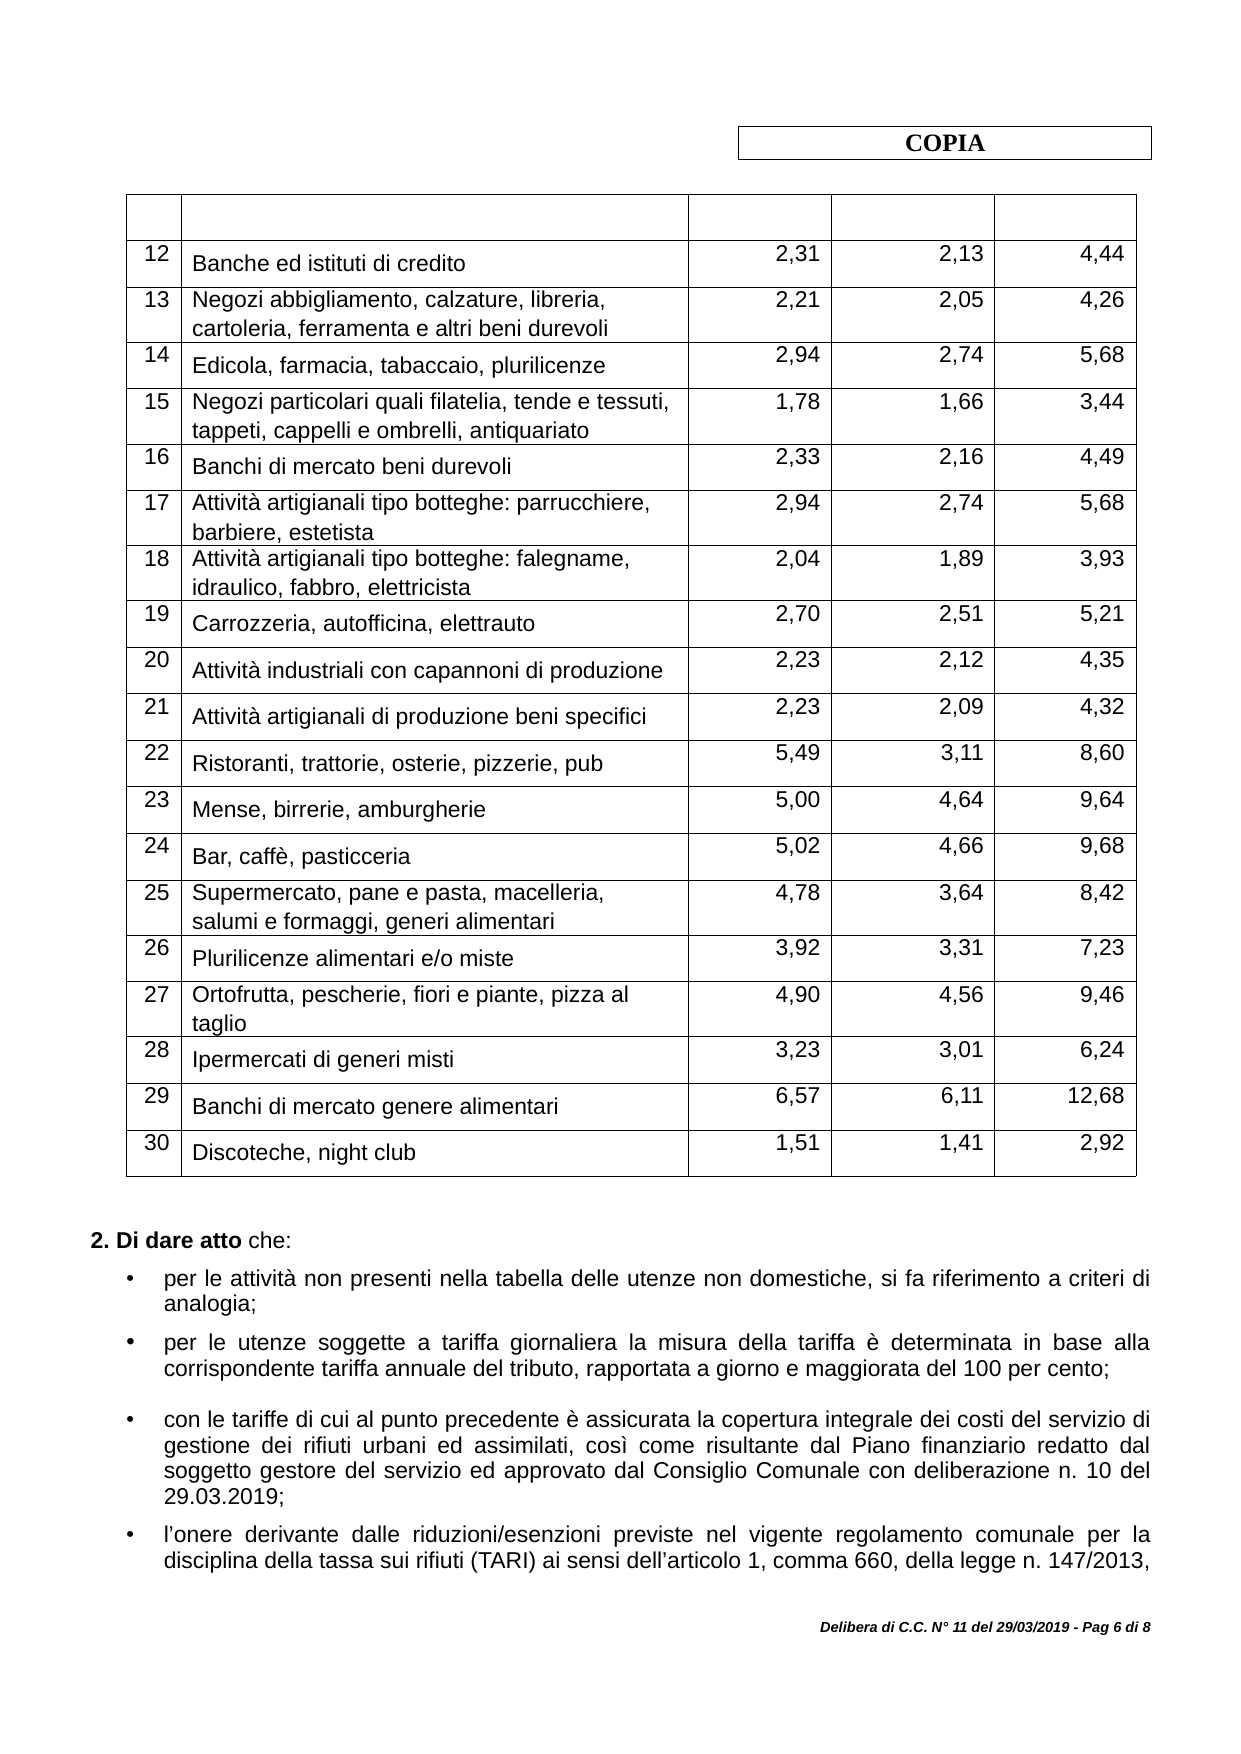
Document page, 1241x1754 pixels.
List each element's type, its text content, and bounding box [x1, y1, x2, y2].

table_cell 5,49 [689, 741, 831, 786]
table_cell 4,56 [832, 982, 994, 1036]
table_cell Discoteche, night club [182, 1131, 688, 1176]
list per le utenze soggette a tariffa giornaliera la misura della tariffa è determinata in base alla corrispondente tariffa annuale del tributo, rapportata a giorno e maggiorata del 100 per cento; [126, 1329, 1152, 1381]
table_cell 2,09 [832, 694, 994, 740]
table_cell Banchi di mercato genere alimentari [182, 1084, 688, 1129]
table_cell 4,90 [689, 982, 831, 1036]
table_cell 5,68 [995, 343, 1136, 388]
table_cell 16 [127, 445, 181, 490]
table_cell 3,93 [995, 546, 1136, 600]
table_cell Ristoranti, trattorie, osterie, pizzerie, pub [182, 741, 688, 786]
table_cell 14 [127, 343, 181, 388]
table_cell 4,49 [995, 445, 1136, 490]
table_cell 17 [127, 491, 181, 545]
table_cell 9,64 [995, 787, 1136, 833]
table_cell [127, 195, 181, 240]
table_cell 2,12 [832, 648, 994, 693]
table_cell 2,23 [689, 694, 831, 740]
table_cell 28 [127, 1037, 181, 1083]
table_cell 22 [127, 741, 181, 786]
list l’onere derivante dalle riduzioni/esenzioni previste nel vigente regolamento comunale per la disciplina della tassa sui rifiuti (TARI) ai sensi dell’articolo 1, comma 660, della legge n. 147/2013, [126, 1522, 1152, 1573]
table_cell 15 [127, 389, 181, 443]
table_cell Ipermercati di generi misti [182, 1037, 688, 1083]
table_cell 19 [127, 601, 181, 647]
table_cell 2,70 [689, 601, 831, 647]
table_cell 24 [127, 834, 181, 879]
table_cell 7,23 [995, 936, 1136, 981]
table_cell 3,01 [832, 1037, 994, 1083]
table_cell 3,11 [832, 741, 994, 786]
table_cell 2,23 [689, 648, 831, 693]
list con le tariffe di cui al punto precedente è assicurata la copertura integrale dei costi del servizio di gestione dei rifiuti urbani ed assimilati, così come risultante dal Piano finanziario redatto dal soggetto gestore del servizio ed approvato dal Consiglio Comunale con deliberazione n. 10 del 29.03.2019; [126, 1407, 1152, 1509]
table_cell 1,41 [832, 1131, 994, 1176]
table_cell 25 [127, 881, 181, 935]
table_cell 9,68 [995, 834, 1136, 879]
table_cell [182, 195, 688, 240]
table_cell 4,35 [995, 648, 1136, 693]
text 2. Di dare atto che: [88, 1227, 1152, 1253]
table_cell 23 [127, 787, 181, 833]
table_cell 1,89 [832, 546, 994, 600]
table_cell 3,92 [689, 936, 831, 981]
table_cell 6,24 [995, 1037, 1136, 1083]
table_cell [832, 195, 994, 240]
table_cell 2,21 [689, 288, 831, 342]
table_cell Bar, caffè, pasticceria [182, 834, 688, 879]
table_cell 5,02 [689, 834, 831, 879]
table_cell 1,51 [689, 1131, 831, 1176]
table_cell Ortofrutta, pescherie, fiori e piante, pizza al taglio [182, 982, 688, 1036]
table_cell 9,46 [995, 982, 1136, 1036]
table_cell 2,04 [689, 546, 831, 600]
table_cell 2,13 [832, 241, 994, 287]
table_cell Attività artigianali di produzione beni specifici [182, 694, 688, 740]
table_cell 8,42 [995, 881, 1136, 935]
table_cell 21 [127, 694, 181, 740]
table_cell 12,68 [995, 1084, 1136, 1129]
table_cell 8,60 [995, 741, 1136, 786]
table_cell [995, 195, 1136, 240]
table_cell 6,11 [832, 1084, 994, 1129]
table_cell Banchi di mercato beni durevoli [182, 445, 688, 490]
table_cell 2,05 [832, 288, 994, 342]
table_cell 4,66 [832, 834, 994, 879]
table_cell Edicola, farmacia, tabaccaio, plurilicenze [182, 343, 688, 388]
table_cell 2,74 [832, 491, 994, 545]
table_cell 4,78 [689, 881, 831, 935]
table_cell 12 [127, 241, 181, 287]
table_cell 2,94 [689, 343, 831, 388]
table_cell 27 [127, 982, 181, 1036]
table_cell 1,78 [689, 389, 831, 443]
table_cell Plurilicenze alimentari e/o miste [182, 936, 688, 981]
table_cell Negozi particolari quali filatelia, tende e tessuti, tappeti, cappelli e ombrelli, antiquariato [182, 389, 688, 443]
table_cell 2,74 [832, 343, 994, 388]
table_cell Attività artigianali tipo botteghe: parrucchiere, barbiere, estetista [182, 491, 688, 545]
table_cell 18 [127, 546, 181, 600]
table_cell [689, 195, 831, 240]
table_cell Negozi abbigliamento, calzature, libreria, cartoleria, ferramenta e altri beni durevoli [182, 288, 688, 342]
table_cell 4,32 [995, 694, 1136, 740]
table_cell Mense, birrerie, amburgherie [182, 787, 688, 833]
table_cell 6,57 [689, 1084, 831, 1129]
table_cell 2,31 [689, 241, 831, 287]
table_cell 4,44 [995, 241, 1136, 287]
table_cell 30 [127, 1131, 181, 1176]
table_cell 5,00 [689, 787, 831, 833]
list per le attività non presenti nella tabella delle utenze non domestiche, si fa riferimento a criteri di analogia; [126, 1266, 1152, 1317]
table_cell 3,23 [689, 1037, 831, 1083]
table_cell Attività industriali con capannoni di produzione [182, 648, 688, 693]
table_cell 2,51 [832, 601, 994, 647]
table_cell Banche ed istituti di credito [182, 241, 688, 287]
table_cell 3,44 [995, 389, 1136, 443]
table_cell 5,68 [995, 491, 1136, 545]
table_cell Supermercato, pane e pasta, macelleria, salumi e formaggi, generi alimentari [182, 881, 688, 935]
table_cell 4,64 [832, 787, 994, 833]
table_cell 1,66 [832, 389, 994, 443]
table_cell 3,64 [832, 881, 994, 935]
table_cell 20 [127, 648, 181, 693]
table_cell 3,31 [832, 936, 994, 981]
table_cell 26 [127, 936, 181, 981]
table_cell Attività artigianali tipo botteghe: falegname, idraulico, fabbro, elettricista [182, 546, 688, 600]
table_cell 2,94 [689, 491, 831, 545]
table_cell Carrozzeria, autofficina, elettrauto [182, 601, 688, 647]
table_cell 2,92 [995, 1131, 1136, 1176]
table_cell 13 [127, 288, 181, 342]
table_cell 5,21 [995, 601, 1136, 647]
table_cell 4,26 [995, 288, 1136, 342]
table_cell 29 [127, 1084, 181, 1129]
table_cell 2,33 [689, 445, 831, 490]
table_cell 2,16 [832, 445, 994, 490]
